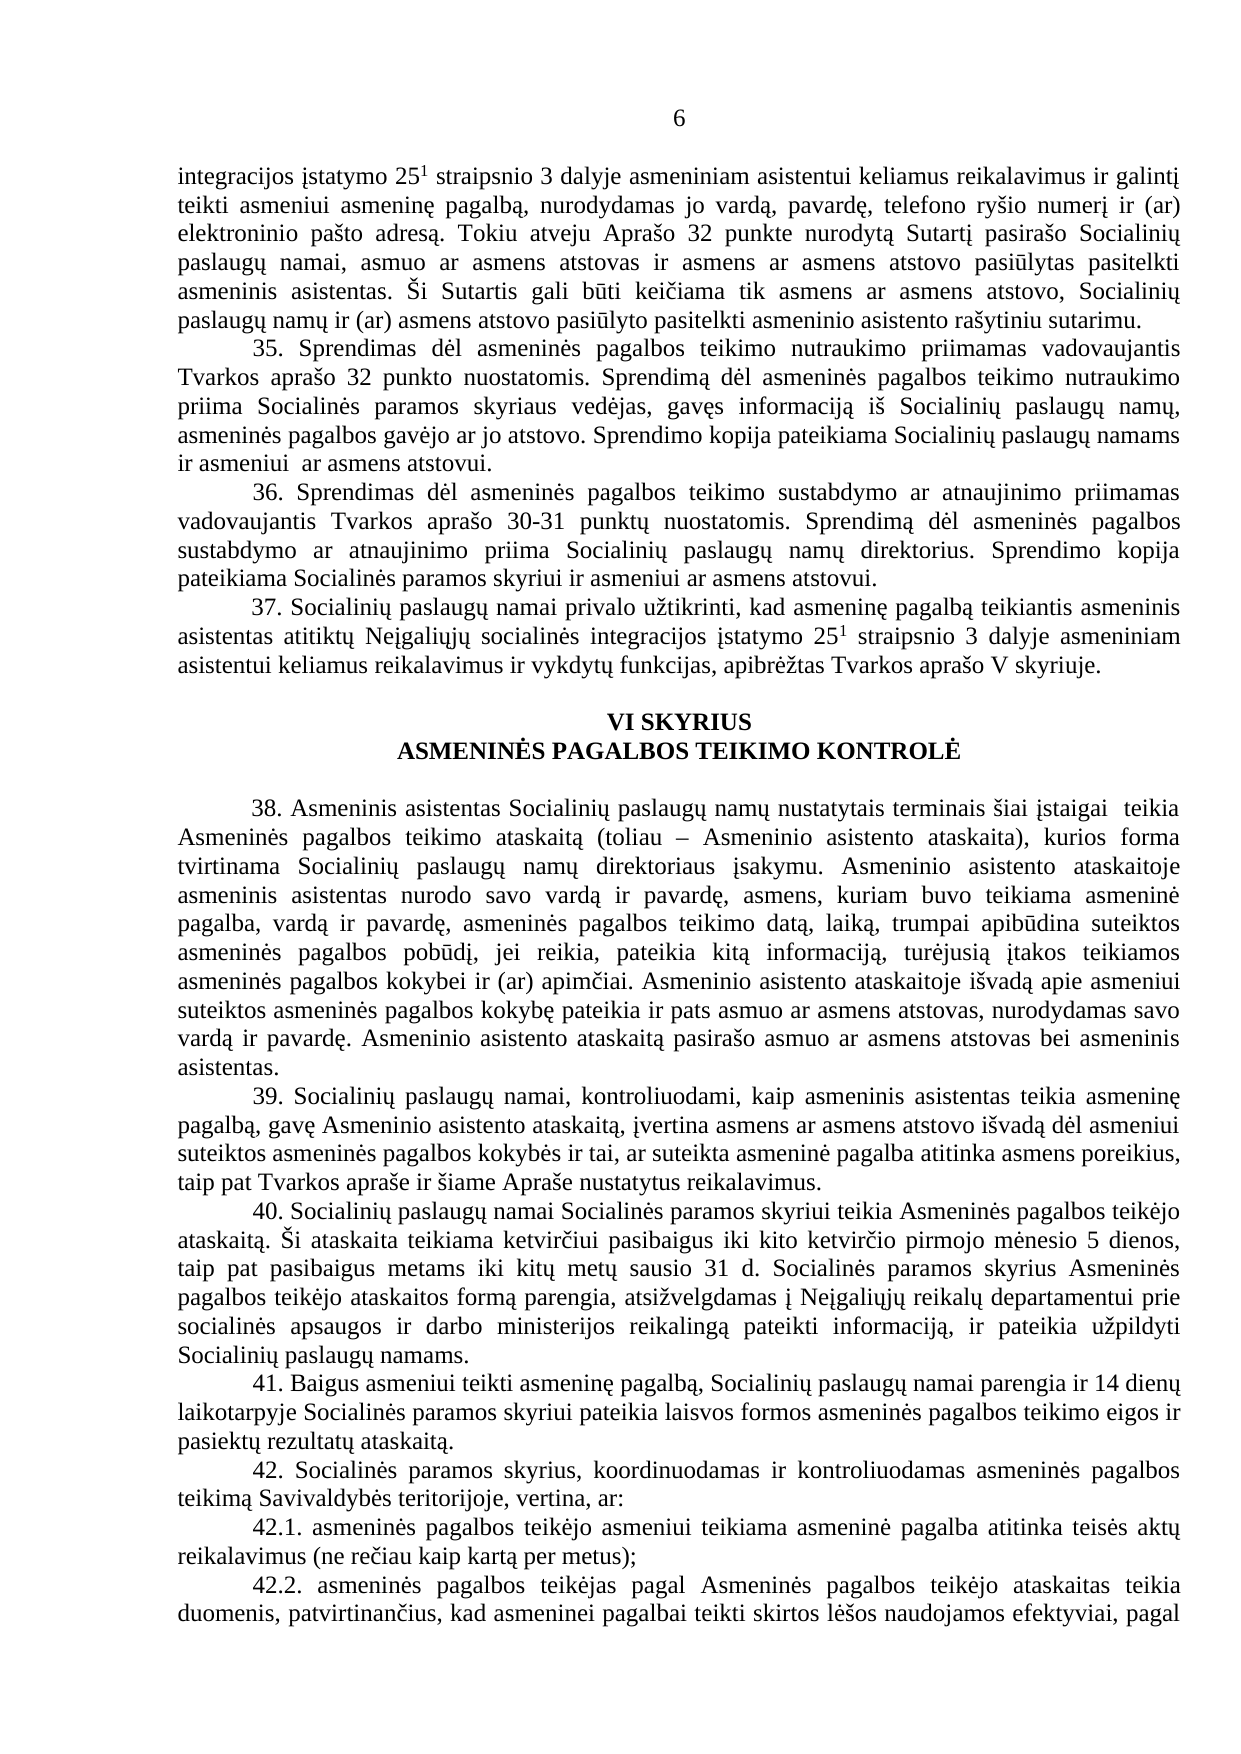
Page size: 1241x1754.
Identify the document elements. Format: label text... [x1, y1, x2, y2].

text 36. Sprendimas dėl asmeninės pagalbos teikimo sustabdymo ar atnaujinimo priimamas vadovaujantis Tvarkos aprašo 30-31 punktų nuostatomis. Sprendimą dėl asmeninės pagalbos sustabdymo ar atnaujinimo priima Socialinių paslaugų namų direktorius. Sprendimo kopija pateikiama Socialinės paramos skyriui ir asmeniui ar asmens atstovui. [177, 477, 1181, 592]
text 42.1. asmeninės pagalbos teikėjo asmeniui teikiama asmeninė pagalba atitinka teisės aktų reikalavimus (ne rečiau kaip kartą per metus); [177, 1512, 1181, 1570]
text 41. Baigus asmeniui teikti asmeninę pagalbą, Socialinių paslaugų namai parengia ir 14 dienų laikotarpyje Socialinės paramos skyriui pateikia laisvos formos asmeninės pagalbos teikimo eigos ir pasiektų rezultatų ataskaitą. [177, 1368, 1181, 1455]
text 42. Socialinės paramos skyrius, koordinuodamas ir kontroliuodamas asmeninės pagalbos teikimą Savivaldybės teritorijoje, vertina, ar: [177, 1455, 1181, 1512]
text 37. Socialinių paslaugų namai privalo užtikrinti, kad asmeninę pagalbą teikiantis asmeninis asistentas atitiktų Neįgaliųjų socialinės integracijos įstatymo 251 straipsnio 3 dalyje asmeniniam asistentui keliamus reikalavimus ir vykdytų funkcijas, apibrėžtas Tvarkos aprašo V skyriuje. [177, 592, 1181, 678]
text 35. Sprendimas dėl asmeninės pagalbos teikimo nutraukimo priimamas vadovaujantis Tvarkos aprašo 32 punkto nuostatomis. Sprendimą dėl asmeninės pagalbos teikimo nutraukimo priima Socialinės paramos skyriaus vedėjas, gavęs informaciją iš Socialinių paslaugų namų, asmeninės pagalbos gavėjo ar jo atstovo. Sprendimo kopija pateikiama Socialinių paslaugų namams ir asmeniui ar asmens atstovui. [177, 333, 1181, 477]
text VI SKYRIUS [177, 707, 1181, 736]
text 38. Asmeninis asistentas Socialinių paslaugų namų nustatytais terminais šiai įstaigai teikia Asmeninės pagalbos teikimo ataskaitą (toliau – Asmeninio asistento ataskaita), kurios forma tvirtinama Socialinių paslaugų namų direktoriaus įsakymu. Asmeninio asistento ataskaitoje asmeninis asistentas nurodo savo vardą ir pavardę, asmens, kuriam buvo teikiama asmeninė pagalba, vardą ir pavardę, asmeninės pagalbos teikimo datą, laiką, trumpai apibūdina suteiktos asmeninės pagalbos pobūdį, jei reikia, pateikia kitą informaciją, turėjusią įtakos teikiamos asmeninės pagalbos kokybei ir (ar) apimčiai. Asmeninio asistento ataskaitoje išvadą apie asmeniui suteiktos asmeninės pagalbos kokybę pateikia ir pats asmuo ar asmens atstovas, nurodydamas savo vardą ir pavardę. Asmeninio asistento ataskaitą pasirašo asmuo ar asmens atstovas bei asmeninis asistentas. [177, 793, 1181, 1081]
text 42.2. asmeninės pagalbos teikėjas pagal Asmeninės pagalbos teikėjo ataskaitas teikia duomenis, patvirtinančius, kad asmeninei pagalbai teikti skirtos lėšos naudojamos efektyviai, pagal [177, 1570, 1181, 1627]
text 40. Socialinių paslaugų namai Socialinės paramos skyriui teikia Asmeninės pagalbos teikėjo ataskaitą. Ši ataskaita teikiama ketvirčiui pasibaigus iki kito ketvirčio pirmojo mėnesio 5 dienos, taip pat pasibaigus metams iki kitų metų sausio 31 d. Socialinės paramos skyrius Asmeninės pagalbos teikėjo ataskaitos formą parengia, atsižvelgdamas į Neįgaliųjų reikalų departamentui prie socialinės apsaugos ir darbo ministerijos reikalingą pateikti informaciją, ir pateikia užpildyti Socialinių paslaugų namams. [177, 1196, 1181, 1368]
text integracijos įstatymo 251 straipsnio 3 dalyje asmeniniam asistentui keliamus reikalavimus ir galintį teikti asmeniui asmeninę pagalbą, nurodydamas jo vardą, pavardę, telefono ryšio numerį ir (ar) elektroninio pašto adresą. Tokiu atveju Aprašo 32 punkte nurodytą Sutartį pasirašo Socialinių paslaugų namai, asmuo ar asmens atstovas ir asmens ar asmens atstovo pasiūlytas pasitelkti asmeninis asistentas. Ši Sutartis gali būti keičiama tik asmens ar asmens atstovo, Socialinių paslaugų namų ir (ar) asmens atstovo pasiūlyto pasitelkti asmeninio asistento rašytiniu sutarimu. [177, 161, 1181, 333]
text ASMENINĖS PAGALBOS TEIKIMO KONTROLĖ [177, 736, 1181, 765]
text 39. Socialinių paslaugų namai, kontroliuodami, kaip asmeninis asistentas teikia asmeninę pagalbą, gavę Asmeninio asistento ataskaitą, įvertina asmens ar asmens atstovo išvadą dėl asmeniui suteiktos asmeninės pagalbos kokybės ir tai, ar suteikta asmeninė pagalba atitinka asmens poreikius, taip pat Tvarkos apraše ir šiame Apraše nustatytus reikalavimus. [177, 1081, 1181, 1196]
